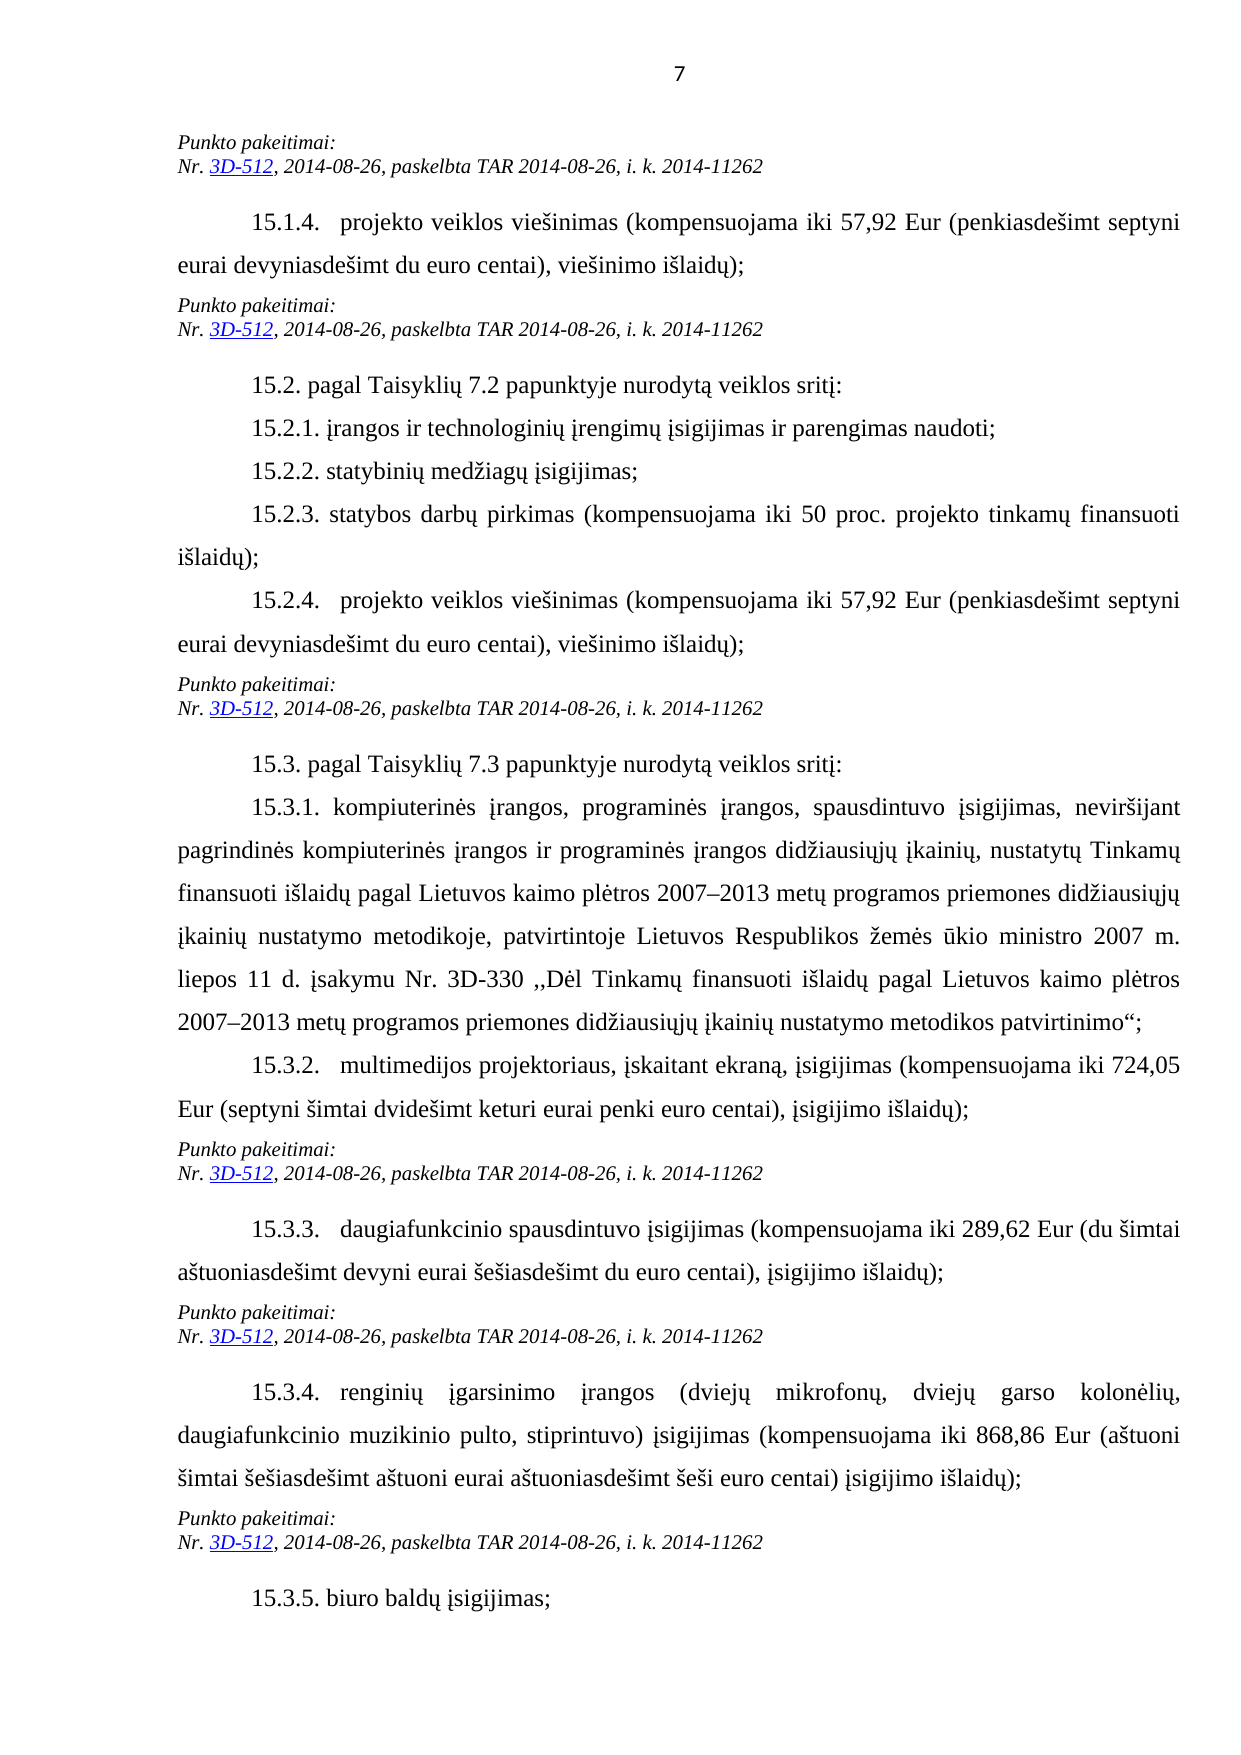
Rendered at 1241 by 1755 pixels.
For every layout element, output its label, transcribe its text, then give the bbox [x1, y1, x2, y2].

text Nr. 3D-512, 2014-08-26, paskelbta TAR 2014-08-26, i. k. 2014-11262 [177, 1161, 1181, 1185]
text 15.1.4. projekto veiklos viešinimas (kompensuojama iki 57,92 Eur (penkiasdešimt septyni eurai devyniasdešimt du euro centai), viešinimo išlaidų); [177, 207, 1181, 279]
text Punkto pakeitimai: [177, 1137, 1181, 1161]
text Punkto pakeitimai: [177, 130, 1181, 154]
text 15.3.5. biuro baldų įsigijimas; [177, 1583, 1181, 1612]
text 15.3.2. multimedijos projektoriaus, įskaitant ekraną, įsigijimas (kompensuojama iki 724,05 Eur (septyni šimtai dvidešimt keturi eurai penki euro centai), įsigijimo išlaidų); [177, 1051, 1181, 1122]
text 15.2. pagal Taisyklių 7.2 papunktyje nurodytą veiklos sritį: [177, 370, 1181, 399]
text 15.2.4. projekto veiklos viešinimas (kompensuojama iki 57,92 Eur (penkiasdešimt septyni eurai devyniasdešimt du euro centai), viešinimo išlaidų); [177, 586, 1181, 657]
text 15.3.3. daugiafunkcinio spausdintuvo įsigijimas (kompensuojama iki 289,62 Eur (du šimtai aštuoniasdešimt devyni eurai šešiasdešimt du euro centai), įsigijimo išlaidų); [177, 1214, 1181, 1286]
text Nr. 3D-512, 2014-08-26, paskelbta TAR 2014-08-26, i. k. 2014-11262 [177, 1530, 1181, 1554]
text Nr. 3D-512, 2014-08-26, paskelbta TAR 2014-08-26, i. k. 2014-11262 [177, 696, 1181, 720]
text Nr. 3D-512, 2014-08-26, paskelbta TAR 2014-08-26, i. k. 2014-11262 [177, 154, 1181, 178]
text 15.2.1. įrangos ir technologinių įrengimų įsigijimas ir parengimas naudoti; [177, 413, 1181, 442]
text Punkto pakeitimai: [177, 293, 1181, 317]
text Punkto pakeitimai: [177, 1300, 1181, 1324]
text 15.3.1. kompiuterinės įrangos, programinės įrangos, spausdintuvo įsigijimas, neviršijant pagrindinės kompiuterinės įrangos ir programinės įrangos didžiausiųjų įkainių, nustatytų Tinkamų finansuoti išlaidų pagal Lietuvos kaimo plėtros 2007–2013 metų programos priemones didžiausiųjų įkainių nustatymo metodikoje, patvirtintoje Lietuvos Respublikos žemės ūkio ministro 2007 m. liepos 11 d. įsakymu Nr. 3D-330 ,,Dėl Tinkamų finansuoti išlaidų pagal Lietuvos kaimo plėtros 2007–2013 metų programos priemones didžiausiųjų įkainių nustatymo metodikos patvirtinimo“; [177, 792, 1181, 1036]
text 15.3.4. renginių įgarsinimo įrangos (dviejų mikrofonų, dviejų garso kolonėlių, daugiafunkcinio muzikinio pulto, stiprintuvo) įsigijimas (kompensuojama iki 868,86 Eur (aštuoni šimtai šešiasdešimt aštuoni eurai aštuoniasdešimt šeši euro centai) įsigijimo išlaidų); [177, 1377, 1181, 1492]
text Nr. 3D-512, 2014-08-26, paskelbta TAR 2014-08-26, i. k. 2014-11262 [177, 317, 1181, 341]
text 15.3. pagal Taisyklių 7.3 papunktyje nurodytą veiklos sritį: [251, 749, 1181, 777]
text Punkto pakeitimai: [177, 1506, 1181, 1530]
text 15.2.2. statybinių medžiagų įsigijimas; [177, 456, 1181, 485]
text Punkto pakeitimai: [177, 672, 1181, 696]
text Nr. 3D-512, 2014-08-26, paskelbta TAR 2014-08-26, i. k. 2014-11262 [177, 1324, 1181, 1348]
text 15.2.3. statybos darbų pirkimas (kompensuojama iki 50 proc. projekto tinkamų finansuoti išlaidų); [177, 499, 1181, 571]
